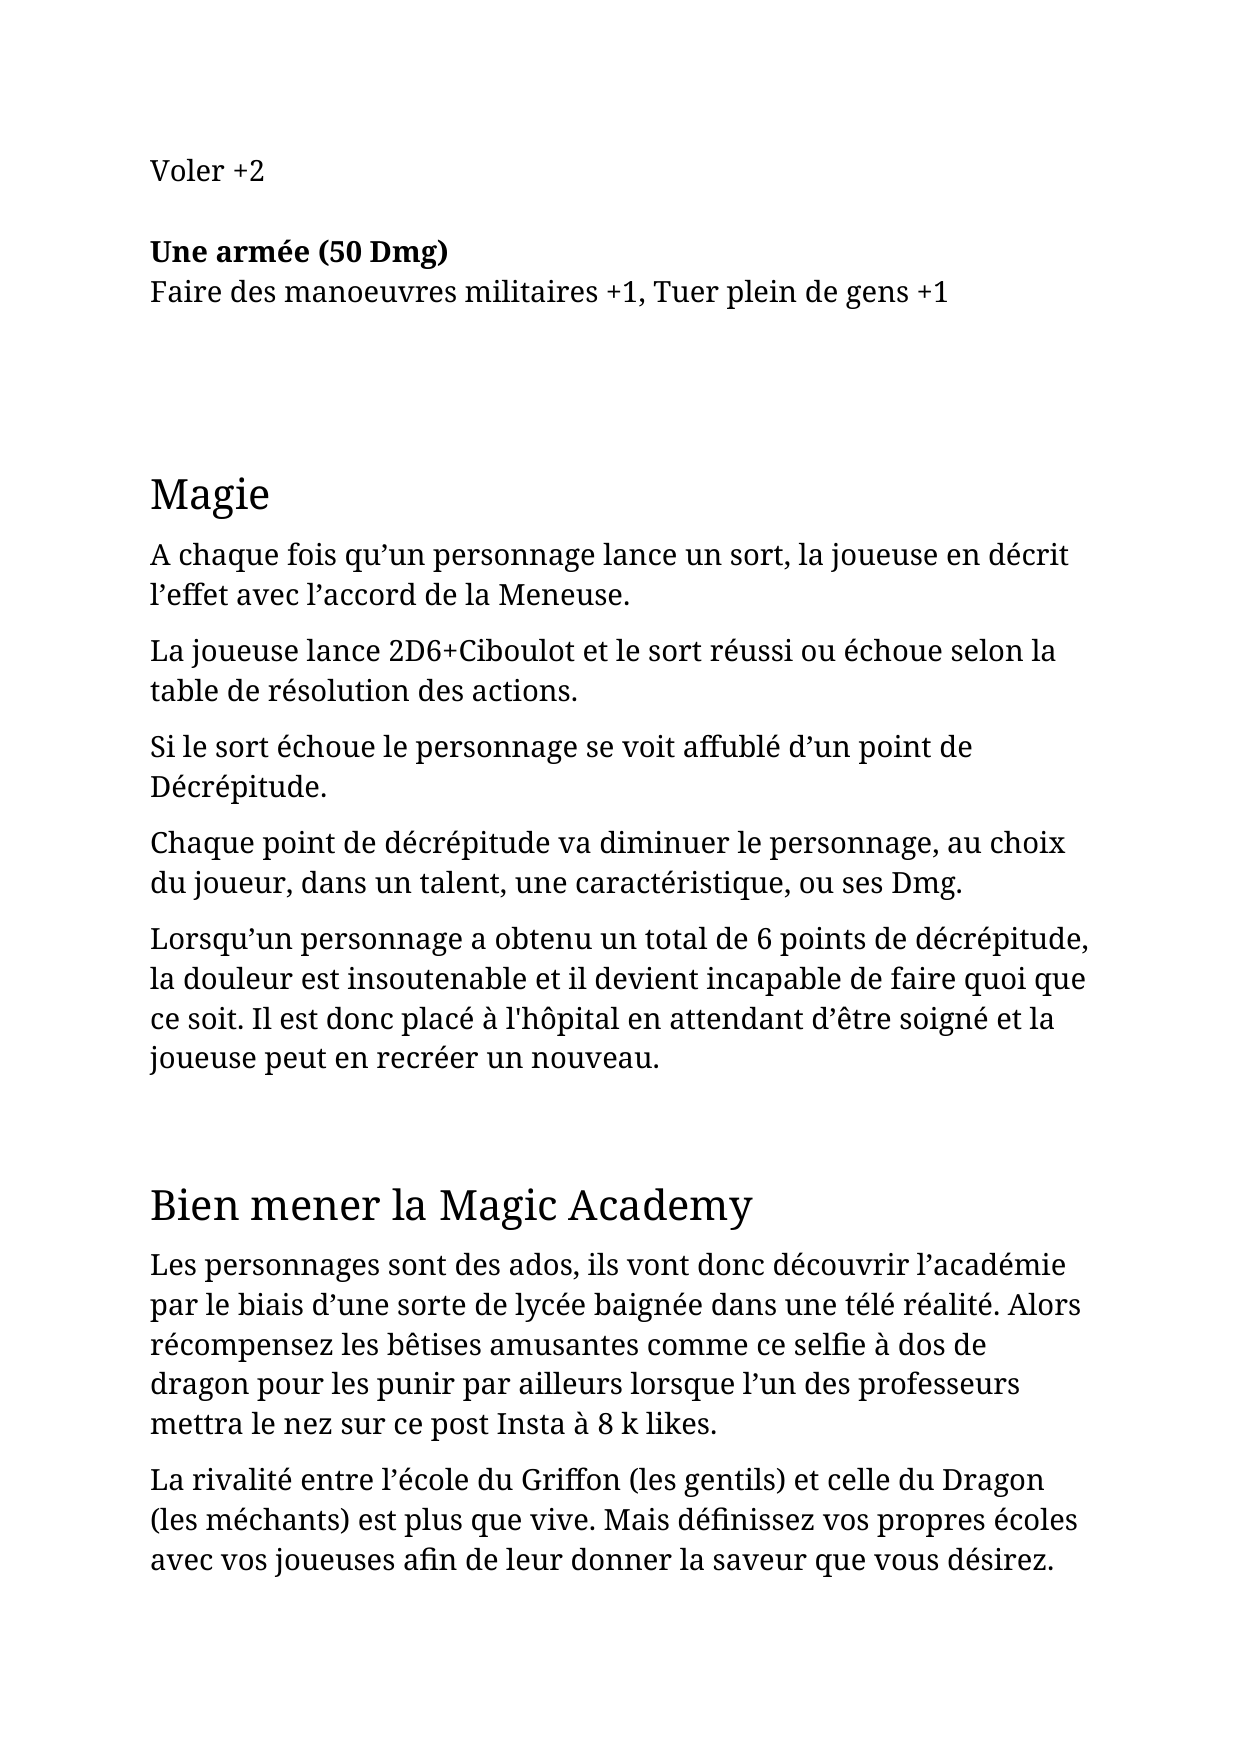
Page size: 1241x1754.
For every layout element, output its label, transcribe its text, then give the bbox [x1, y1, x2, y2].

text Faire des manoeuvres militaires +1, Tuer plein de gens +1 [150, 271, 1090, 311]
subtitle Une armée (50 Dmg) [150, 231, 1090, 271]
text Les personnages sont des ados, ils vont donc découvrir l’académie par le biais d’une sorte de lycée baignée dans une télé réalité. Alors récompensez les bêtises amusantes comme ce selfie à dos de dragon pour les punir par ailleurs lorsque l’un des professeurs mettra le nez sur ce post Insta à 8 k likes. [150, 1244, 1090, 1443]
text Si le sort échoue le personnage se voit affublé d’un point de Décrépitude. [150, 726, 1090, 806]
text La joueuse lance 2D6+Ciboulot et le sort réussi ou échoue selon la table de résolution des actions. [150, 630, 1090, 710]
text Chaque point de décrépitude va diminuer le personnage, au choix du joueur, dans un talent, une caractéristique, ou ses Dmg. [150, 822, 1090, 902]
text La rivalité entre l’école du Griffon (les gentils) et celle du Dragon (les méchants) est plus que vive. Mais définissez vos propres écoles avec vos joueuses afin de leur donner la saveur que vous désirez. [150, 1460, 1090, 1579]
subtitle Magie [150, 465, 1090, 522]
text A chaque fois qu’un personnage lance un sort, la joueuse en décrit l’effet avec l’accord de la Meneuse. [150, 534, 1090, 614]
subtitle Bien mener la Magic Academy [150, 1175, 1090, 1232]
text Voler +2 [150, 150, 1090, 190]
text Lorsqu’un personnage a obtenu un total de 6 points de décrépitude, la douleur est insoutenable et il devient incapable de faire quoi que ce soit. Il est donc placé à l'hôpital en attendant d’être soigné et la joueuse peut en recréer un nouveau. [150, 918, 1090, 1077]
